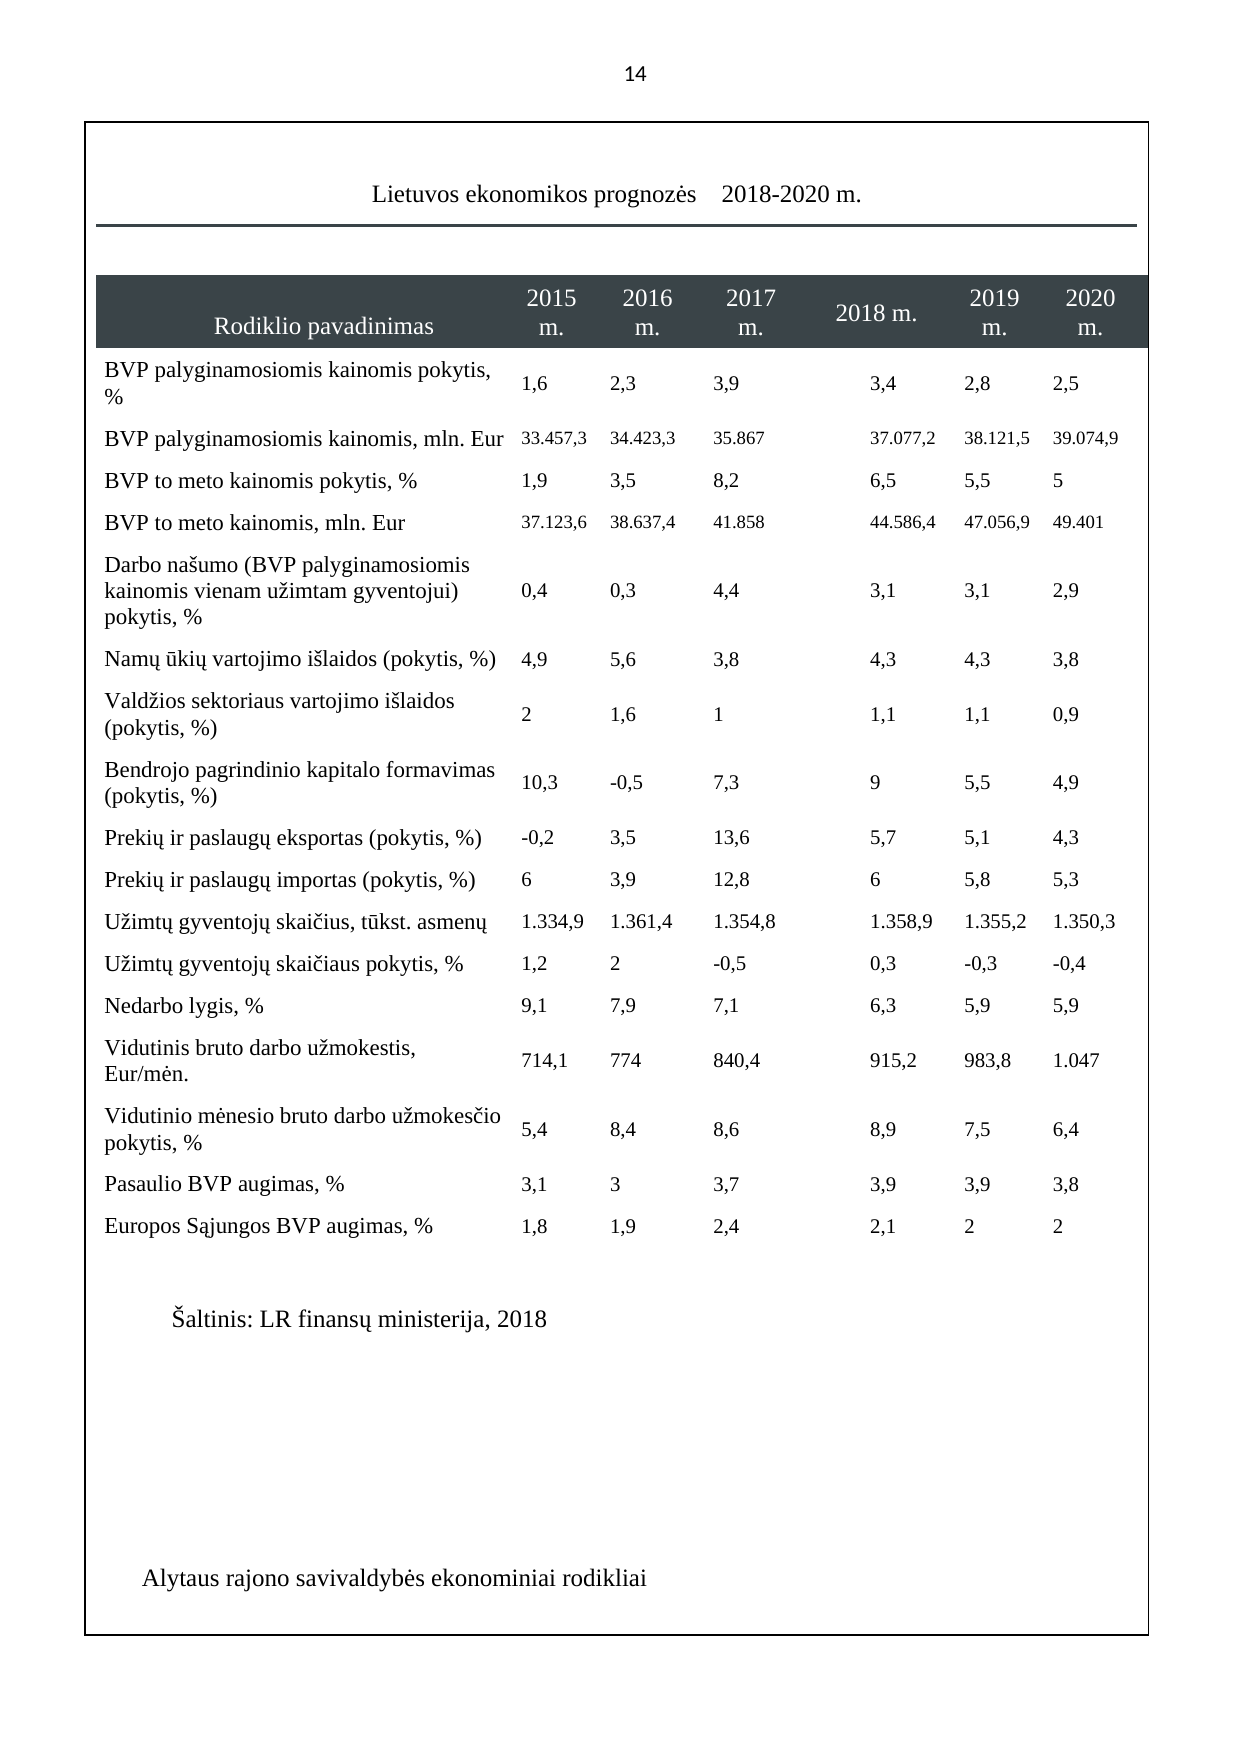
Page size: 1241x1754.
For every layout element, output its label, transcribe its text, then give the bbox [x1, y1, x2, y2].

table_cell 0,3 [602, 543, 705, 637]
table_cell Darbo našumo (BVP palyginamosiomis kainomis vienam užimtam gyventojui) pokytis, % [96, 543, 513, 637]
table_header 2017 m. [705, 275, 809, 348]
table_cell 3,8 [1045, 1163, 1148, 1205]
table_cell 9 [862, 748, 956, 816]
table_cell 13,6 [705, 816, 862, 858]
table_cell 1.354,8 [705, 900, 862, 942]
table_cell 3,5 [602, 459, 705, 501]
table_cell 39.074,9 [1045, 417, 1148, 459]
table_cell -0,2 [513, 816, 602, 858]
table_cell Namų ūkių vartojimo išlaidos (pokytis, %) [96, 638, 513, 679]
table_cell 1 [705, 680, 862, 748]
table_cell BVP to meto kainomis pokytis, % [96, 459, 513, 501]
table_cell 38.121,5 [956, 417, 1045, 459]
table_cell 2,1 [862, 1205, 956, 1247]
table_cell Prekių ir paslaugų importas (pokytis, %) [96, 858, 513, 900]
table_cell 4,3 [862, 638, 956, 679]
table_cell 1.334,9 [513, 900, 602, 942]
table_cell 5,3 [1045, 858, 1148, 900]
table_cell 37.077,2 [862, 417, 956, 459]
table_cell 8,6 [705, 1094, 862, 1163]
table_cell 0,4 [513, 543, 602, 637]
table_cell 0,9 [1045, 680, 1148, 748]
table_cell 2,8 [956, 349, 1045, 417]
table_cell -0,3 [956, 942, 1045, 984]
table_cell 983,8 [956, 1026, 1045, 1094]
table_cell 47.056,9 [956, 501, 1045, 543]
table_cell 3,9 [705, 349, 862, 417]
table_cell 5,8 [956, 858, 1045, 900]
table_cell 7,5 [956, 1094, 1045, 1163]
table_cell 3,8 [705, 638, 862, 679]
table_cell 3,9 [862, 1163, 956, 1205]
table_cell 3,1 [862, 543, 956, 637]
table_cell Vidutinis bruto darbo užmokestis, Eur/mėn. [96, 1026, 513, 1094]
table_cell -0,4 [1045, 942, 1148, 984]
table_cell 1.355,2 [956, 900, 1045, 942]
table_cell 3,1 [956, 543, 1045, 637]
table_cell BVP palyginamosiomis kainomis, mln. Eur [96, 417, 513, 459]
table_cell 10,3 [513, 748, 602, 816]
table_cell 49.401 [1045, 501, 1148, 543]
table_cell 714,1 [513, 1026, 602, 1094]
table_cell 2,9 [1045, 543, 1148, 637]
table_header 2020 m. [1045, 275, 1148, 348]
table_cell 5,5 [956, 748, 1045, 816]
table_cell Prekių ir paslaugų eksportas (pokytis, %) [96, 816, 513, 858]
table_cell 774 [602, 1026, 705, 1094]
table_cell 5,6 [602, 638, 705, 679]
table_cell Nedarbo lygis, % [96, 984, 513, 1026]
table_cell 7,9 [602, 984, 705, 1026]
table_cell 1.361,4 [602, 900, 705, 942]
table_cell 8,2 [705, 459, 862, 501]
table_cell 2 [602, 942, 705, 984]
table_cell Pasaulio BVP augimas, % [96, 1163, 513, 1205]
table_header 2018 m. [809, 275, 956, 348]
table_cell 5,7 [862, 816, 956, 858]
table_cell 915,2 [862, 1026, 956, 1094]
table_cell Vidutinio mėnesio bruto darbo užmokesčio pokytis, % [96, 1094, 513, 1163]
table_header Rodiklio pavadinimas [96, 275, 513, 348]
table_cell 1,6 [513, 349, 602, 417]
table_cell 2 [513, 680, 602, 748]
table_cell 3,5 [602, 816, 705, 858]
table_cell 5,4 [513, 1094, 602, 1163]
table_cell 0,3 [862, 942, 956, 984]
table_cell Užimtų gyventojų skaičiaus pokytis, % [96, 942, 513, 984]
table_cell BVP to meto kainomis, mln. Eur [96, 501, 513, 543]
table_cell 5,9 [956, 984, 1045, 1026]
table_cell 5,5 [956, 459, 1045, 501]
table_cell 5,9 [1045, 984, 1148, 1026]
table_cell 7,3 [705, 748, 862, 816]
table_cell 6 [513, 858, 602, 900]
table_cell 4,4 [705, 543, 862, 637]
table_cell 1.047 [1045, 1026, 1148, 1094]
table_cell 9,1 [513, 984, 602, 1026]
table_cell Bendrojo pagrindinio kapitalo formavimas (pokytis, %) [96, 748, 513, 816]
table_cell 1,9 [602, 1205, 705, 1247]
table_header 2015 m. [513, 275, 602, 348]
table_cell 4,3 [956, 638, 1045, 679]
table_cell 1,6 [602, 680, 705, 748]
table_cell 2 [956, 1205, 1045, 1247]
table_cell 35.867 [705, 417, 862, 459]
table_cell 8,4 [602, 1094, 705, 1163]
table_cell 8,9 [862, 1094, 956, 1163]
table_cell 3 [602, 1163, 705, 1205]
table_cell 1,2 [513, 942, 602, 984]
table_cell 37.123,6 [513, 501, 602, 543]
table_cell 1,1 [956, 680, 1045, 748]
table_cell 6,5 [862, 459, 956, 501]
table_cell 5,1 [956, 816, 1045, 858]
table_cell 2,5 [1045, 349, 1148, 417]
table_cell 5 [1045, 459, 1148, 501]
table_cell 38.637,4 [602, 501, 705, 543]
table_cell 840,4 [705, 1026, 862, 1094]
table_cell 2 [1045, 1205, 1148, 1247]
table_cell BVP palyginamosiomis kainomis pokytis, % [96, 349, 513, 417]
table_cell 4,9 [1045, 748, 1148, 816]
table_cell -0,5 [602, 748, 705, 816]
table_cell 12,8 [705, 858, 862, 900]
table_cell 34.423,3 [602, 417, 705, 459]
table_cell Europos Sąjungos BVP augimas, % [96, 1205, 513, 1247]
table_cell 33.457,3 [513, 417, 602, 459]
table_cell 1,9 [513, 459, 602, 501]
table_header Ekonominiai veiksniai Pasaulio ekonomikos forumas (PEF) kasmet atlieka pasaulio šalių vertinimus pagal bendrą konkurencingumo indeksą (BKI). Šalies BKI skaičiuojamas atsižvelgiant į respondentų (įmonių vadovų) 12 subindeksų vertinimus ir svarbiausius šalies makroekonominius rodiklius. Pagal PEF pakeistą metodiką 2018 m. pirmoje vietoje buvo JAV(85,6 balo), antroje – Singapūras (83,5 balo), trečioje – Vokietija (82,8), ketvirtoje - Šveicarija (82,6 balo), pektoje – Japonija (82,5 balo). Lietuva pagal BKI, palyginti su 2017 m., nukrito dviem pakopomis žemyn ir užėmė 40 vietą (67,1 balo), Estija – 32 (70,8 balo), Latvija – 42 (66,2 balo). Įtakos reitingo pokyčiams galimai turėjo atnaujinta indekso sudarymo metodologija. Atsižvelgiant į ketvirtosios ekonominės revoliucijos atneštas naujoves ir pasikeitusią ekonominę aplinką, performuotos vertinamos sritys ir pakeista dalis jas atliepiančių kintamųjų. PEF nuo 2018 m. tiria keturias esmines sritis: įgalinančią aplinką, žmogiškąjį kapitalą, rinkas ir inovacijų kosistemas. Kiekviena sritis remiasi 2–4 komponentais (iš viso – dvylika komponentų), kurių kiekvienas vertinamas pagal keliolika kintamųjų. Dauguma vertinimo komponentų išliko tie patys, bet įtraukus naujus kintamuosius (pvz., pradėta vertinti verslumo kultūra, socialinis kapitalas, biudžeto skaidrumas) pakito komponentų įverčiai. Taip pat atnaujinus metodologiją, perskaičiuota skaitinė vertinimų išraiška ir nuo šių metų tiek bendras balas, tiek kiekvieno komponento ir kintamojo vertė yra pateikiama 100 balų skalėje, kur 100 reiškia palankiausią vertinimą. Tyrimui sudaroma atsitiktinė sluoksninė imtis, atsižvelgiant į įmonių dydį (darbuotojų skaičių) ir šias ekonominės veiklos rūšių grupes: žemės ūkio, pramonės ir paslaugų. 2018 m. tyrime dalyvavo 112 Lietuvos įmonių vadovų, iš jų 49 proc. vadovavo įmonėms, turinčioms 250 ir daugiau darbuotojų, 51 proc. – turinčioms iki 249 darbuotojų. Įmonių vadovai užpildė PEF klausimyną, apimantį daugiau kaip 100 skirtingų sričių rodiklių. Rodikliai buvo vertinti taikant 7 balų sistemą (1–2 balai – neigiamas vertinimas, 3–4 balai – vidutinis, 5–7 balai – teigiamas). Nuo 2018 m. PEF pakeitė indeksų skaičiavimo metodiką, sumažindami ankstesniuose tyrimuose naudotų rodiklių skaičių ir įvesdami 64 naujus rodiklius, todėl ankstesnių metų indeksai tapo nepalyginami. Pagal makroekonominio stabilumo srities rodiklių (metinės infliacijos kitimo ir valstybės skolos dinamikos) vertinimus Lietuva, Latvija ir Estija užėmė 1 vietą iš 140. Pagal institucijų veiklos sritį, apimančią šalies institucinės aplinkos vertinimus, pirmauja Naujoji Zelandija, Lietuva yra 41 vietoje, Latvija – 49, Estija – 22. Aukščiausias vietas Lietuva užėmė pagal terorizmo nebuvimo (1 vieta), žemės tvarkymo kokybės (2 vieta), organizuoto nusikalstamumo nebuvimo (21 vieta) bei biudžeto skaidrumo (27 vieta) rodiklių vertinimus. Žemiausiose vietose Lietuva buvo pagal socialinės aplinkos (121 vieta) ir Vyriausybės reguliavimo naštos (106 vieta – 3 balai) vertinimus. Pagal infrastruktūros sritį, apimančią transportavimo ir ryšių kokybės vertinimus, pirmoje vietoje yra Singapūras, Lietuva – 44, Latvija – 47, Estija – 42. Aukščiausiai įvertinti Lietuvos infrastruktūros rodikliai: elektrifikavimo lygis (procentas, palyginti su gyventojais) (1 vieta), kelių jungčių indeksas (21 vieta), geležinkelių tankis (27 vieta) ir traukinių paslaugų efektyvumas (27 vieta). Žemiausiai įvertintas Lietuvos oro uostų jungčių lygis (87 vieta) ir keleivinių laivų laivybos jungiamumo indeksas (74 vieta). Pagal informacinių technologijų (IT) naudojimą, apimantį IT naudojimo plėtrą, pirmoje vietoje yra Pietų Korėja, Lietuva – 18, Latvija – 11, Estija – 14. Lietuva užėmė aukščiausias pozicijas pagal šviesolaidžio interneto (6) ir mobiliojo ryšio telefonų (13) naudojimo plėtrą. Žemesnėje, t. y. 52 vietoje, Lietuva buvo pagal plačiajuosčio interneto abonementų skaičių, tenkantį 100 gyventojų. Sveikatos srities vertinimuose Lietuva užima 77 vietą (79 balai) , o pagal tikėtiną gyventojų gyvenimo trukmės rodiklį – 76. Pasaulio šalių tarpe pirmoje vietoje yra Singapūras. Pagal švietimo ir įgūdžių srities vertinimus, apimančius švietimo sistemos veiksmingumą ir gyventojų išsimokslinimo lygį, pirmoje vietoje yra Suomija, Lietuva – 31, Latvija – 23, Estija – 18. Aukščiausias vietas Lietuva užėmė (11 vieta), personalo apmokymo laipsnį (31), mokyklinio gyvenimo galimybes (32) ir skaitmeninius gyventojų įgūdžius (33). Žemiausias vietas Lietuva užėmė pagal kvalifikuotų darbuotojų suradimo lengvumo (123) ir absolventų gebėjimų (107) rodiklių vertinimus. Pagal šių rodiklių vertinimus pirmas vietas užima atitinkamai JAV ir Šveicarija. Pagal produkto rinkos vertinimus, apimančius rinkos dydį, mokesčius bei konkurencijos lygį, pirmoje vietoje yra Singapūras, Lietuva – 53, Latvija – 49, Estija – 21. Lietuvoje geriausiai įvertinti prekybos muito tarifai (9 vieta) ir prekybos paslaugų atvirumas (10). Žemiausioje vietoje Lietuva buvo pagal tarifų sudėtingumą – 112 vieta. Pagal darbo rinkos vertinimus, apimančius priėmimo ir atleidimo iš darbo sąlygas bei darbo užmokesčio lankstumą, pirmoje vietoje yra JAV, Lietuva – 32, Latvija – 29, Estija – 21. Aukščiausias vietas Lietuva užėmė pagal darbo užmokesčio nustatymo lankstumą (5 vieta), moterų užimtumą (12) ir darbuotojų teises (14). Žemiausiai įvertintos buvo šios sritys: užsieniečių įdarbinimo lengvumas (133), darbo mokesčių dydis procentais (130) ir atleidimo iš darbo išlaidos (106). Pagal finansų sistemos vertinimus, apimančius privataus ir smulkaus bei vidutinio verslo finansavimo galimybes, rinkos kapitalizavimo lygį ir bankų veiklos efektyvumą, pirmoje vietoje yra JAV, Lietuva – 76, Latvija – 94, Estija – 46. Aukščiausias vietas Lietuva užėmė pagal bankų reguliuojamojo kapitalo santykį (16 vieta), rizikos kapitalo prieinamumą (59), neveiksnių paskolų dydį, procentais nuo paskolų portfelio vertės (60). Žemiausiai įvertintas Lietuvos kredito deficitas procentais (114), rinkos kapitalizavimas procentas BVP (93), smulkaus bei vidutinio verslo finansavimas (87) ir vidaus kreditas privačiam sektoriui procentas BVP (82). Pagal rinkos dydžio vertinimus, apimančius šalies bendrąjį vidaus produktą (BVP) vienam gyventojui (JAV doleriais) ir importo dydį (procentas BVP), pirmoje vietoje yra Kinija, Lietuva – 76, Latvija – 94, Estija – 97. Aukščiausią vietą Lietuva užėmė pagal importo dydį (procentas BVP) – 17 vieta, o žemiausią – pagal BVP, tenkantį vienam gyventojui (JAV doleriais) – 79 vieta. Pagal verslo dinamiškumo vertinimus, apimančius verslo pradžios sąlygas, bankroto reguliavimo sistemą, inovacinių įmonių augimą, pirmoje vietoje yra JAV, Lietuva – 44, Latvija – 47, Estija – 29. Aukščiausią vietą Lietuva užėmė pagal verslo pradžios išlaidas (13 vieta) ir verslo pradžios trukmę dienomis (25 vieta). Žemiausiai įvertinta Lietuvos bankroto reguliavimo sistema (88 vieta). Pagal inovacijų pajėgumų srities vertinimus, apimančius mokslo tiriamosios ir eksperimentinės plėtros (MTEP) lygį, klasterių augimą, patentų išradimams ir prekių ženklų kiekį bei daugiašalį bendradarbiavimą, pirmoje vietoje yra Vokietija, Lietuva – 42, Latvija – 52, Estija – 33. Aukščiausią vietą Lietuva užėmė pagal verslo pradžios išlaidas (13 vieta) ir verslo pradžios trukmę dienomis (25 vieta). Žemiausiai įvertinta Lietuvos klasterių plėtra (96 vieta) ir pirkėjo išprusimas (78). Siekdamas įvertinti šalių išsivystymo lygį ir konkurencingumą, PEF kasmet atlieka pasaulio šalių konkurencingumo tyrimą, kuriame dalyvauja daugiau nei šimtas valstybių (2018 m. – 140, 2017 m. – 137, 2016 m. – 138). Lietuva šiame tyrime dalyvauja nuo 2001 m. Tyrimo duomenys pateikiami PEF leidinyje „Pasaulio konkurencingumo ataskaita 2018“. Šiemet į vertinimą pirmą kartą įtrauktas korupcijos paplitimo kintamasis, kuris remiasi Transparency International „Korupcijos suvokimo indekso“ (toliau – KSI) įverčiu. Lietuvai skirti 59 balai ir konkurencingumo ataskaitoje ji užima 35 vietą, Latvija –37 vietą (58 balai), o Estija įvertinta 21 pozicija (71 balas). Lietuvos KSI indeksas nekinta nuo 2015 m2 Tarp naujai įvestų antikorupcinę aplinką vertinančių rodiklių Lietuva geriausiai įvertinta valstybės biudžeto skaidrumo2 aspektu: pagal šį rodiklį valstybė užima 27 vietą tarp 140 valstybių, jai skirta 73,1 balo. Lietuvos biudžetas reikšmingai skaidresnis nei Estijos (36 vieta, 69,2 balo) ir Latvijos (77 vieta, 50 balų). Žiniasklaidos laisvės vertinimas taip pat įtrauktas pirmąjį kartą ir siekia 77,8 balo, Lietuvai skirta 32 vieta. Estijai skirta 12 pozicija reitinge (85,9 balo), o Latvijai – 22 vieta (80,4 balo). Atkreiptinas dėmesys, kad žiniasklaidos laisvės vertinimas Lietuvoje yra ne tik žemesnis nei kaimyninėse Baltijos valstybėse, bet ir mažėjantis laike. Iš kintamojo pirminio šaltinio – tarptautinės organizacijos „Reporteriai be sienų“ (angl. Reporters Without Borders) ataskaitos „Žiniasklaidos laisvės indeksas, 2018“ analizės – matyti, kad Lietuvos įvertis per praėjusius metus sumažėjo 0,83 balo, o nuo 2015 m. – 3,4 balo. Interesų konfliktų valdyme Lietuva kartu su Latvija įvertintos 60 balų ir valstybėms skirta 54 vieta. Estijai skirtas įvertis yra mažesnis – siekia 57 balus ir skirta 65 vieta. Atkreiptinas dėmesys, kad šiuo matu vertinamas interesų reguliavimas privačiame sektoriuje atsižvelgiant į mažųjų investuotojų apsaugą1. Apibendrinant antikorupcinės aplinkos rodiklius, darančius įtaką valstybės konkurencingumo vertinimui, pastebėtina, kad kai kurie rodikliai įvertinti prasčiau nei bendrasis Lietuvos konkurencingumas, tai: interesų konfliktų valdymas (privačiame sektoriuje), teismų nepriklausomumas ir valdžios reguliavimo našta, kuri išlieka svariai didesnė nei kaimyninėse Baltijos valstybėse (žr. Pav. 1, 2). Taip pat atkreiptinas dėmesys į mažėjantį žiniasklaidos laisvės indeksą. Pastebėtina, kad net nedideli įverčių pokyčiai gali lemti reikšmingą pasikeitimą tarptautiniuose reitinguose. Lietuva, siekdama būti matoma kaip konkurencinga pasauliniame kontekste, kurdama ekonomikos plėtrai palankią aplinką, kartu turėtų stiprinti valstybės antikorupcinį potencialą. Taigi itin svarbu ne tik išlaikyti teigiamus atskirų rodiklių pokyčius, bet ir užtikrinti darnią visų antikorupcinės aplinkos dedamųjų pažangą. Korupcijos suvokimo indekso stagnacija, valdžios reguliavimo naštos, žiniasklaidos laisvės rodiklių mažėjimas – indikatoriai, nurodantys antikorupcinės aplinkos stiprinimo kryptis. Pav. 1. Lietuvos antikorupcinės aplinkos vertinimo kintamieji PEF Pasaulio konkurencingumo reitinge, 2018* Pav. 2. Baltijos valstybių antikorupcinės aplinkos vertinimo kintamieji PEF Pasaulio konkurencingumo reitinge, 2018 Lietuvos ekonomikos raida ir perspektyvos Pasaulio ekonominis aktyvumas tebėra gana didelis, tačiau jo raida įvairiuose regionuose tampa mažiau vienoda. Ekonominis augimas yra sustiprėjęs JAV, kur aktyvumą skatinančiai veikia fiskalinės politikos sprendimai ir didėjančios privačiojo sektoriaus išlaidos. Stipri vidaus paklausa didina JAV importą, tuo prisidėdama prie pasaulio prekybos srautų. Tačiau pastarieji šiuo metu vis dėlto auga mažiau nei prieš keletą ketvirčių. Užsienio prekybos plėtra ypač prislopo išsivysčiusiose šalyse – euro zonoje, Japonijoje, kai kuriose kitose šalyse. Būtent šioje šalių grupėje 2017 m. ekonominis aktyvumas šoktelėjo labiausiai, tuo padidinęs viso pasaulio ūkio plėtrą, o pastaruoju metu šiose šalyse daugelis makroekonominių rodiklių tapo mažiau veržlūs – lėčiau auga apdirbamoji gamyba, importas ir eksportas, sumenko pasitikėjimo rodikliai. Tarptautinei prekybai vis svarbesnis tampa neapibrėžtumas dėl jos perspektyvų. Įvestų prekybos suvaržymų tiesioginis poveikis yra ribotas – šie suvaržymai taikomi tik gana nedidelei pasaulinės prekybos daliai. Daug didesnę įtaką tiek prekybos srautams, tiek ekonominiam aktyvumui gali daryti rizika, kad įtampa prekybos srityje padidės ir kad vis labiau bus nutolta nuo pasiekimų laisvosios prekybos srityje. Didesni prekybos suvaržymai didintų įmonių sąnaudas, mažintų gyventojų perkamąją galią, o tai galėtų paveikti namų ūkių vartojimą, investicijas, darbo rinkos rodiklius. Poveikį makroekonominei raidai galėtų turėti ir prastesni lūkesčiai, skatinantys tiek gyventojus, tiek įmones atidėti išlaidas. Tikėtina, kad neapibrėžtumas dėl tarptautinės prekybos srautų jau turi įtakos įmonių sprendimams. Mažiau didėjanti paklausa prekybos partnerėse turi poveikį Lietuvos eksportui. Mažiau nei pernai kyla lietuviškos kilmės prekių eksportas. Prie jo augimo sulėtėjimo daugiausia prisideda menkiau didėjanti paklausa ES šalyse. Bemaž visiškai išblėso reeksporto plėtra – pernai daug didėjusi Rusijos importo apimtis gerokai pakėlė Lietuvos reeksportą į šią šalį, o šiemet, Rusijos importui augant mažiau, reeksportas beveik nustojo kilti. Kitaip nei išorės paklausa, su vidaus ūkine raida susiję makroekonominiai rodikliai kol kas neišsikvepia. Pernai pradėjusios gana svariai augti, šiemet toliau reikšmingai didėja investicijos. Tiesa, pernai sparčiau kilo investicijos į gamybos priemones (nemaža jų dalis importuojama), o šiemet labiau gausėja investicijų į pastatus ir statinius. Tai siejama su numatomu lėšų iš ES paramos fondų daugėjimu, todėl ypač didėja inžinerinių statinių ir negyvenamųjų pastatų statybų. Statybos atsigauna tuo metu, kai šalies ekonominis aktyvumas jau viršija potencialųjį lygį, t. y. skaitlingesni statybos darbai dar labiau padidina ūkio plėtrą ir prisideda prie kai kurių makroekonominių disbalansų. Darbai statybų sektoriuje turi poveikį ne tik šiam sektoriui – veikiamas ūkinis aktyvumas susijusiose ekonominėse veiklose, gausinamos namų ūkių pajamos, o tai vėlgi didina vidaus paklausą, spaudimą darbo užmokesčiui ir kitiems darbo rinkos rodikliams. Padidėjusi imigracija tik nedaug sumažina įtampą darbo rinkoje. Didžioji įvažiuojančiųjų užsienio piliečių dalis dirba transporto sektoriuje – šiame sektoriuje samdomų darbuotojų ėmė gerokai daugėti prieš dvejus metus, t. y. tuomet, kai buvo supaprastintos tam tikrų profesijų darbuotojų imigracijos procedūros. Transporto sektoriuje samdomų darbuotojų daugėja sparčiai – metinis augimo tempas artimas 5 proc. Tačiau daugelyje kitų ekonominių veiklų darbuotojų gausėja tik nedaug (pvz., pramonėje) arba jų mažėja (pvz., prekyboje, kitose paslaugų veiklose), nors visose pagrindinėse ekonominėse veiklose vis didesnė dalis įmonių teigia, kad darbuotojų trūkumas riboja jų veiklą. Tai rodo disbalansus darbo rinkoje, o jie galiausiai lemia spartų darbo užmokesčio kilimą, gerokai viršijantį darbo našumo augimo tempą, ir vis didėjančią darbuotojams atitenkančią sukurtos pridėtinės vertės dalį, kuri jau priartėjo prie istoriškai aukščiausios reikšmės. Tokie disbalansai darbo rinkoje stebimi jau netrumpą laiką ir artimiausiu metu neturėtų išnykti, o tai veikia viso ūkio plėtrą. Nemenkai didėjant vidaus paklausai ir, nors ir mažiau, nei laukta, augant eksportui, prognozuojama, kad realusis BVP šiemet padidės 3,4 proc. Kitąmet, numatant mažiau augsiančius srautus iš ES paramos fondų ir dar lėčiau didėsiančią paklausą užsienio prekybos partnerėse, ekonomikos plėtra turėtų būti mažesnė – prognozuojama, kad ūkio augimo tempas sudarys 2,8 proc. Bendroji metinė infliacija tebėra sumažėjusi. Infliacijos svyravimus labiausiai veikia su pasaulinėmis žaliavų rinkomis susijusios kainos. Sparčiai augant pasaulio ekonomikai, kylanti paklausa didinančiai veikia naftos kainas, kurias palaiko ir šią žaliavą išgaunančių šalių pasiūlos ribojimas. Šiuo metu naftos kainos, skaičiuojamos eurais, yra apie 40 proc. didesnės nei prieš metus – būtent dėl šios priežasties kylančios degalų kainos dabar labiau didina bendrąją infliaciją nei kitų pagrindinių prekių ir paslaugų grupių kainos. Tiesa, pastaraisiais mėnesiais naftos kainos buvo mažesnės, nei buvo numatyta ankstesnėse makroekonominių rodiklių prognozėse (iš dalies dėl naftą eksportuojančių šalių susitarimo didinti šios žaliavos išgavimo apimtį), o tai yra vienas iš veiksnių, dėl kurių bendrosios infliacijos prognozė 2018 m. yra sumažinta. Mažiau, nei prognozuota, infliaciją didina ir maisto kainos. Susikaupus atsargoms ir esant pakankamai pasiūlai, daugelis maisto žaliavų, išskyrus grūdinių kultūrų, kainų pasaulinėse rinkose mažėja. Dėl šios priežasties lėčiau maisto kainos kyla ir vartotojams. Tiesa, jau artimiausiu metu ši lėtėjimo tendencija gali pasikeisti, nes šiemet vyravę žemės ūkiui nepalankūs orai ir prognozuojamas prastas derlius gali nulemti maisto kainų didėjimą. Grynoji infliacija, apimanti paslaugų ir pramonės prekių kainas, taip pat yra šiek tiek nukritusi. Tačiau šį sumažėjimą labiausiai veikia susisiekimo oro transportu kainos, kurios praėjusių metų vasaros mėnesiais itin daug pakilo, o šių metų vasarą dėl bazės įtakos buvo reikšmingai mažesnės nei prieš metus. Neįskaitant minėtų kainų poveikio, grynoji infliacija tebėra gana stabili, nes ją ir toliau didinančiai veikia augančios darbo sąnaudos ir vidaus paklausa. Prognozuojama, kad vidutinė metinė infliacija šiemet bus lygi 2,6 proc. Kitąmet, numatant daug mažesnį nei šiemet naftos kainų didėjimą, vidutinė metinė infliacija turėtų sumažėti. Prognozuojama, kad ji sudarys 2,2 proc. Plačiau: https://www.lb.lt/lt/naujausios-ekonomikos-prognozes#ex-1-2 2018 m. lapkričio mėn. metinės (2018 m. lapkričio mėn., palyginti su 2017 m. lapkričio mėn.) infliacijos išankstinis įvertis, apskaičiuotas pagal SVKI*, sudaro 2,4 proc., remdamasis negalutiniais duomenimis, praneša Lietuvos statistikos departamentas. 1 pav. Metinė infliacija, apskaičiuota pagal SVKI, ir jos lapkričio mėn. išankstinis įvertis Skaičiuojant išankstinį vartotojų kainų pokytį pagal SVKI, 2018 m. lapkričio mėn., palyginti su spalio mėn., vartojimo prekių ir paslaugų kainos sumažėjo 0,2 proc. 2 pav. Mėnesinis kainų pokytis, apskaičiuotas pagal SVKI, ir jo lapkričio mėn. išankstinis įvertis __________________ * Išankstinis įvertis. *SVKI- suderintas vartotojų kainų indeksas Šaltinis: Statistikos departamentas prie Lietuvos Respublikos Vyriausybės, 2018 2 lentelė Numatoma Lietuvos ekonomikos raida 2018–2019 m. Šaltinis: https://www.lb.lt/makroekonomines_prognozes, 2018 Lietuvos ekonomikos prognozės 2018-2020 m. Šaltinis: LR finansų ministerija, 2018 Alytaus rajono savivaldybės ekonominiai rodikliai Statistikos departamentas prie Lietuvos Respublikos Vyriausybės neteikia duomenų apie savivaldybėse sukuriamą bendrąjį vidaus produktą (BVP). Šis rodiklis skaičiuojamas apskričių mastu. 2 pav. Bendrasis vidaus produktas vienam gyventojui, tūkst. Eur Šaltinis: Statistikos departamentas prie Lietuvos Respublikos Vyriausybės, 2018 Bendrasis vidaus produktas pagal apskritis 2017 m. BVP* ir gyventojai pagal du regionus ir apskritis 2017 m. _________________________ * Išankstiniai duomenys. BVP vienam gyventojui pagal 2 regionus ir apskritis Sostinės regionas yra sudarytas iš Vilniaus apskrities savivaldybių. Vidurio ir vakarų Lietuvos regionas yra sudarytas iš likusių – Alytaus, Kauno, Klaipėdos, Marijampolės, Panevėžio, Šiaulių, Tauragės, Telšių ir Utenos – apskričių. Šaltinis: Statistikos departamentas prie Lietuvos Respublikos Vyriausybės, 2018 2010-2017 m. bendrojo vidaus produkto (BVP) apimtis padidėjo beveik visose apskrityse duomenimis. 2017 m. daugiausia – 40,7 proc. – BVP sukurta Vilniaus apskrityje, Kauno apskrityje sukurta 20,4 proc. šalies BVP, Klaipėdos apskrityje – 11,4 proc. Kaip ir 2016 m., kiekvienos iš šių apskričių – Alytaus, Marijampolės, Tauragės, Telšių ir Utenos – indėlis į šalies BVP neviršijo 4 proc.Daugiausia BVP vienam gyventojui, kaip ir įprasta, teko Vilniaus apskrityje, ir sudarė – 143 proc. šalies vidurkio. Klaipėdos apskrityje vienam gyventojui tenkantis BVP sudarė 101,4 proc. Kauno apskrityje – 101,7 proc., likusiose apskrityse jis nesiekė šalies vidurkio, o mažiausias buvo Tauragės apskrityje – 54,7 proc.2017 m. BVP, tenkančio vienam gyventojui, atotrūkis tarp Vilniaus ir kitų regionų nesumažėjo – Vilniaus apskrityje šis rodiklis daugiau nei du kartus viršijo Alytaus, Marijampolės, Tauragės ir Utenos apskričių rodiklius.2018 m. Lietuvos statistikos departamentas pradėjo rengti ir skelbti rodiklius pagal naujus statistinius regionus – Sostinės bei Vidurio ir vakarų Lietuvos.Išankstiniais duomenimis, 2017 m. Sostinės regione buvo sukurta 40,7 proc. viso šalies bendrojo vidaus produkto (BVP). Sostinės regione sukurtas BVP vienam gyventojui 1,7 karto viršijo Vidurio ir vakarų Lietuvos regiono lygį. Palyginti su 2016 m., BVP Sostinės regione padidėjo 4,3 proc., Vidurio ir vakarų Lietuvos regione – 4 proc., vertinant regionų BVP praėjusių metų kainomis. Alytaus apskritis nėra taip sėkmingai besiplėtojanti, kaip prieš tai paminėtos apskritys, tačiau galima teigti, jog šis regionas taip pat besivystantis. Nuo 2010 m. iki 2017 m. bendrojo vidaus produkto vienam gyventojui rodiklis didėjo. Tiesioginės užsienio investicijos apskrityse ir savivaldybėse 2017 m Formuojant ir įgyvendinant savivaldybės investicijų politiką, pagrindinis tikslas yra gerinti regiono investicinę aplinką ir kurti efektyvią tiesioginių vidaus ir užsienio investicijų skatinimo sistemą.Visų pirma orientuotą į ilgalaikę šalies ūkio plėtrą, ekonomikos augimą ir visuomenės gerovės didinimą. Tiesioginės užsienio investicijos (TUI) pagal savo pobūdį iš esmės skiriasi nuo finansinių investicijų. TUI yra laikoma tokia investicija, kurios pagrindu susiformuoja ilgalaikiai ekonominiai finansiniai santykiai ir interesai tarp tiesioginio užsienio investuotojo ir tiesioginio – investavimo įmonės. Prie šių investicijų priskiriamas ne tik pirminis kapitalo investavimas, bet ir visos vėlesnės ekonominės operacijos tarp investuotojo ir įmonės (reinvesticijos, paskolos, prekybinės skolos, dividendai ir t.t.). 3 pav. TUI kitimas Alytaus rajone 2010–2017 metų laikotarpyje, mln. eurų Šaltinis: Statistikos departamentas prie Lietuvos Respublikos Vyriausybės, 2018 2017 m. gruodžio 31 d. duomenimis, sukauptosios tiesioginės užsienio investicijos (TUI) Lietuvoje sudarė 14,8 mlrd. EUR ir, palyginti su 2016 m. gruodžio 31 d. duomenimis, padidėjo 6,4 proc., Sostinės regione padidėjo 5,7 proc., Vidurio ir vakarų Lietuvos regione – 8 proc., praneša Lietuvos statistikos departamentas. TUI vienam Lietuvos gyventojui išaugo 7,9 proc. ir sudarė vidutiniškai 5,3 tūkst. EUR. Daugiausia investuota Vilniaus apskrityje – 10,5 mlrd. EUR, arba 70,6 proc. visų šalies TUI (Vilniaus miesto savivaldybėje – 95,2 proc. visų Vilniaus apskrities TUI), Kauno apskrityje – 1,6 mlrd. EUR, arba 10,5 proc. (Kauno miesto savivaldybėje – 77,7 proc.), ir Klaipėdos apskrityje – 1,2 mlrd. EUR, arba 8,1 proc. (Klaipėdos miesto savivaldybėje – 75,8 proc.). Palyginti su 2016 m. pabaiga, TUI didėjo visose apskrityse, didžiausias augimas buvo Šiaulių (21,1 proc.) ir Telšių (16,1 proc.) apskrityse. Daugiausia TUI vienam gyventojui teko Vilniaus apskrityje – 13 tūkst. Eur, Klaipėdos apskrityje – 3,75 tūkst. Eur, Telšių – 3,07 tūkst. Eur, Kauno apskrityse – 2,74 tūkst. Eur. Mažiausiai TUI vienam gyventojui teko Tauragės apskrityje – 294 Eur. 2017 metais už Alytaus apskrities tiesioginių užsienio investicijų srautą buvo mažesnė tiesioginių užsienio investicijų apimtis tik Marijampolės 4,79 mln. Eur) ir Tauragės (117,15 mln. Eur) apskrityse. Trijose Alytaus apskrities savivaldybėse – Alytaus miesto (0,26 %) mažėjo , Druskininkų didėjo (9,2 %), Varėnos rajono mažėjo (0,14 %) tiesioginės užsienio investicijos 2017 m. lyginant su 2016 m. Alytaus rajone, tiesioginės užsienio investijos 2015–2016 metų laikotarpyje didėjo (žr. 3 pav) , bet 2017 m. šiek tiek sumažėjo ir sudarė 25,07 mln. Eur. Bet tai vis dėlto 9,9 proc. daugiau lyginant su 2010 metais. Alytaus rajone vidutiniškai TUI vienam rajono gyventojui 2017 metais teko 961 euras ( 20,3 proc. daugiau lyginant su 2010 metais). Palyginimui : Alytaus mieste - 1500 eur, Lazdijų raj. – 13 eur, Varėnos raj. -71 eur. vienam gyventojui. TUI, tenkančios vienam gyventojui, pagal apskritis Eurai Daugiausia Sostinės regione investavo Švedijos (31 proc. visų regiono TUI) ir Nyderlandų (16,2 proc.) investuotojai, o Vidurio ir vakarų regione – Lenkijos (14,1 proc.), Danijos (11,2 proc.) ir Vokietijos (10,6 proc.). 1 lentelė. TUI pagal šalis investuotojas 2017 m. Metų pabaigoje, mln. eurų • – konfidenciali informacija. Sostinės regione daugiausia investuota į finansinės ir draudimo veiklos (3,7 mlrd. EUR), nekilnojamojo turto operacijų veiklos (1,6 mlrd. EUR), didmeninės ir mažmeninės prekybos (1,6 mlrd. EUR) bei informacijos ir ryšių veiklos (1,1 mlrd. EUR) įmones, o Vidurio ir vakarų Lietuvos regione – į apdirbamosios gamybos (2 mlrd. EUR), didmeninės ir mažmeninės prekybos (467,6 mln. EUR) ir nekilnojamojo turto operacijų veiklos (467,4 mln. EUR) įmones. 2017 m. pabaigoje, VĮ Registrų centro duomenimis, užsienio fizinių asmenų nekilnojamojo turto Lietuvoje vertė sudarė 404,2 mln. EUR ir, palyginti su 2016 m. pabaiga, padidėjo 9,8 proc. Daugiausia nekilnojamojo turto užsienio fiziniai asmenys yra įsigiję Vilniaus ir Klaipėdos apskrityse. 2 lentelė. Užsienio fizinių asmenų nekilnojamasis turtas Lietuvoje Metų pabaigoje, mln. eurų Sąvokos Tiesioginių užsienio investicijų kategorijai priskiriamos tokios tarptautinės investicijos, kurios vienam investuotojui nerezidentui (fiziniam ar juridiniam asmeniui) arba investuotojų nerezidentų grupei suteikia 10 ir daugiau procentų balso teisių. Mažesnė nei 10 procentų balso teisių užsienio investicija yra laikoma ne tiesiogine, o portfeline investicija. Pastaba. Galimi nedideli nukrypimai dėl skaičių apvalinimo. Daugiau informacijos šia tema rasite Šaltinis: Lietuvos Statistikos Departamentas ( LT) https://osp.stat.gov.lt, 2018 Alytaus rajone veiklą vykdo 481 ūkio subjektai, jų skaičius, palyginti su 2017 metais, padidėjo 15 ūkio subjektais. Didžiausią dalį veikiančių ūkio subjektų, pagal skirtingas teisines formas, sudaro uždarosios akcinės bendrovės, individualios įmonės, asociacijos. Mažiausiai pagal teisinę formą – bendrijos, tradicinės religinės bendruomenės ar bendrijos, kooperatinės bendrovės, šeimynos. 4 pav. Veikiantys ūkio subjektai metų pradžioje Šaltinis: Statistikos departamentas prie Lietuvos Respublikos Vyriausybės, 2018 Analizuojant verslo sektoriaus veiklos apimtis bei pasiskirstymą pagal ekonomines veiklos rūšis, pastebima, kad savivaldybėje labiausiai išvystytas paslaugų sektorius (60,5 % visų veikiančių įmonių), sukuriantis daugiausia darbo vietų. Paslaugų sektoriuje didžiąją dalį veikiančių įmonių (282 įmonės iš 481 veikiančių) sudaro įmonės, užsiimančios didmenine ir mažmenine prekyba, transporto priemonių ir motociklų remontu (121 įmonės), transportavimu ir saugojimu (45 įmonės), menine, pramogine ir poilsio organizavimo veikla (21 įmonių), kita aptarnavimo veikla (57 įmonės). Savivaldybėje nemaža dalis įmonių yra užsienio kapitalo, tačiau produkcijai pagaminti yra naudojama vietiniai gamtos ištekliai. Alytaus rajono savivaldybės pramonės plėtrą atspindi baldų, durų ir langų, plastiko ir akmens gaminių, mėsos ir žuvies produktų gamyba. [86, 123, 1148, 1634]
table_cell 1.358,9 [862, 900, 956, 942]
table_cell 3,1 [513, 1163, 602, 1205]
table_cell 2,4 [705, 1205, 862, 1247]
table_cell 6,4 [1045, 1094, 1148, 1163]
table_header 2016 m. [602, 275, 705, 348]
table_cell 3,9 [956, 1163, 1045, 1205]
table_cell 3,7 [705, 1163, 862, 1205]
table_cell 2,3 [602, 349, 705, 417]
table_cell 3,4 [862, 349, 956, 417]
table_cell 3,9 [602, 858, 705, 900]
table_header 2019 m. [956, 275, 1045, 348]
table_cell 7,1 [705, 984, 862, 1026]
table_cell 6,3 [862, 984, 956, 1026]
table_cell 4,3 [1045, 816, 1148, 858]
table_cell 3,8 [1045, 638, 1148, 679]
table_cell 1.350,3 [1045, 900, 1148, 942]
table_cell 1,8 [513, 1205, 602, 1247]
table_cell -0,5 [705, 942, 862, 984]
table_cell 6 [862, 858, 956, 900]
table_cell Valdžios sektoriaus vartojimo išlaidos (pokytis, %) [96, 680, 513, 748]
table_cell 41.858 [705, 501, 862, 543]
table_cell 4,9 [513, 638, 602, 679]
table_cell 44.586,4 [862, 501, 956, 543]
table_cell 1,1 [862, 680, 956, 748]
table_cell Užimtų gyventojų skaičius, tūkst. asmenų [96, 900, 513, 942]
